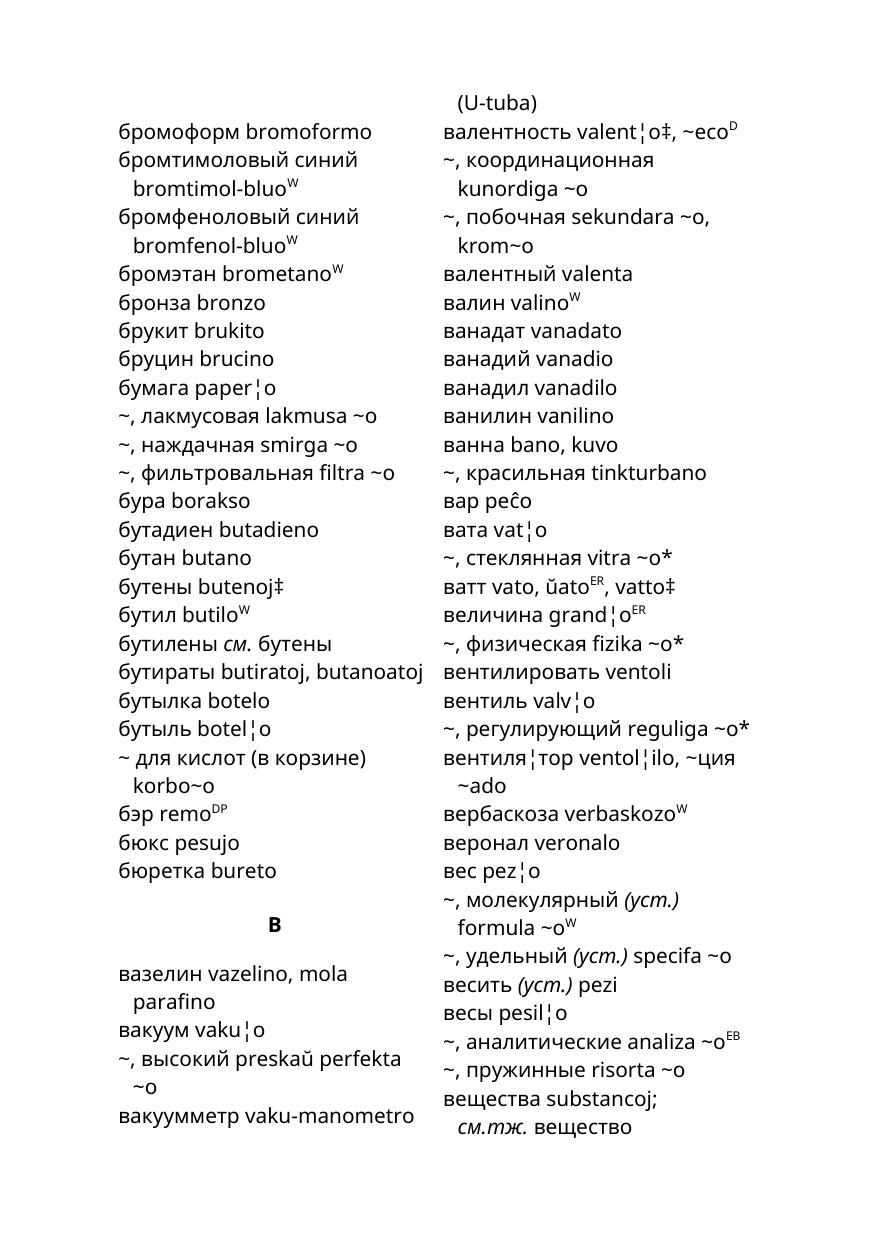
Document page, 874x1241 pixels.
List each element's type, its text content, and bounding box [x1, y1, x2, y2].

text ~, аналитические analiza ~oEB [443, 1027, 756, 1055]
text бутан butano [118, 543, 431, 572]
text бутылка botelo [118, 686, 431, 714]
text ~ для кислот (в корзине) korbo~o [118, 743, 431, 799]
text ~, наждачная smirga ~o [118, 430, 431, 458]
text вербаскоза verbaskozoW [443, 799, 756, 828]
text валентный valenta [443, 259, 756, 288]
text ватт vato, ŭatoER, vatto‡ [443, 572, 756, 600]
text ~, молекулярный (уст.) formula ~oW [443, 885, 756, 942]
text вентилировать ventoli [443, 657, 756, 686]
text вес pez¦o [443, 856, 756, 885]
text ~, пружинные risorta ~o [443, 1055, 756, 1084]
text вазелин vazelino, mola parafino [118, 959, 431, 1016]
text ~, физическая fizika ~o* [443, 629, 756, 657]
text бутил butiloW [118, 600, 431, 629]
text ванадил vanadilo [443, 373, 756, 401]
text вакуум vaku¦o [118, 1016, 431, 1044]
text бромоформ bromoformo [118, 117, 431, 145]
text ванадий vanadio [443, 344, 756, 373]
text ~, лакмусовая lakmusa ~o [118, 401, 431, 430]
text бромфеноловый синий bromfenol-bluoW [118, 202, 431, 259]
text вакуумметр vaku-manometro [118, 1101, 431, 1129]
text ~, высокий preskaŭ perfekta ~o [118, 1044, 431, 1101]
text вентиль valv¦o [443, 686, 756, 714]
text брукит brukito [118, 316, 431, 344]
text ~, фильтровальная filtra ~o [118, 458, 431, 487]
text валин valinoW [443, 288, 756, 316]
text ~, стеклянная vitra ~o* [443, 543, 756, 572]
text вещества substancoj; см.тж. вещество [443, 1084, 756, 1141]
text бутыль botel¦o [118, 714, 431, 743]
text величина grand¦oER [443, 600, 756, 629]
text бруцин brucino [118, 344, 431, 373]
text вата vat¦o [443, 515, 756, 543]
text ~, побочная sekundara ~o, krom~o [443, 202, 756, 259]
text весы pesil¦o [443, 998, 756, 1027]
text валентность valent¦o‡, ~ecoD [443, 117, 756, 145]
text ~, регулирующий reguliga ~o* [443, 714, 756, 743]
text бутираты butiratoj, butanoatoj [118, 657, 431, 686]
text ванна bano, kuvo [443, 430, 756, 458]
text бутадиен butadieno [118, 515, 431, 543]
text бэр remoDP [118, 799, 431, 828]
text бромтимоловый синий bromtimol-bluoW [118, 145, 431, 202]
text бюретка bureto [118, 856, 431, 885]
text бромэтан brometanoW [118, 259, 431, 288]
text вентиля¦тор ventol¦ilo, ~ция ~ado [443, 743, 756, 799]
text ~, красильная tinkturbano [443, 458, 756, 487]
text ванилин vanilino [443, 401, 756, 430]
text веронал veronalo [443, 828, 756, 856]
text бюкс pesujo [118, 828, 431, 856]
text (U-tuba) [443, 88, 756, 117]
text вар peĉo [443, 487, 756, 515]
text бутилены см. бутены [118, 629, 431, 657]
text бронза bronzo [118, 288, 431, 316]
text бумага paper¦o [118, 373, 431, 401]
text ванадат vanadato [443, 316, 756, 344]
text ~, удельный (уст.) specifa ~o [443, 942, 756, 970]
text ~, координационная kunordiga ~o [443, 145, 756, 202]
text бутены butenoj‡ [118, 572, 431, 600]
subtitle В [118, 910, 431, 938]
text весить (уст.) pezi [443, 970, 756, 998]
text бура borakso [118, 487, 431, 515]
